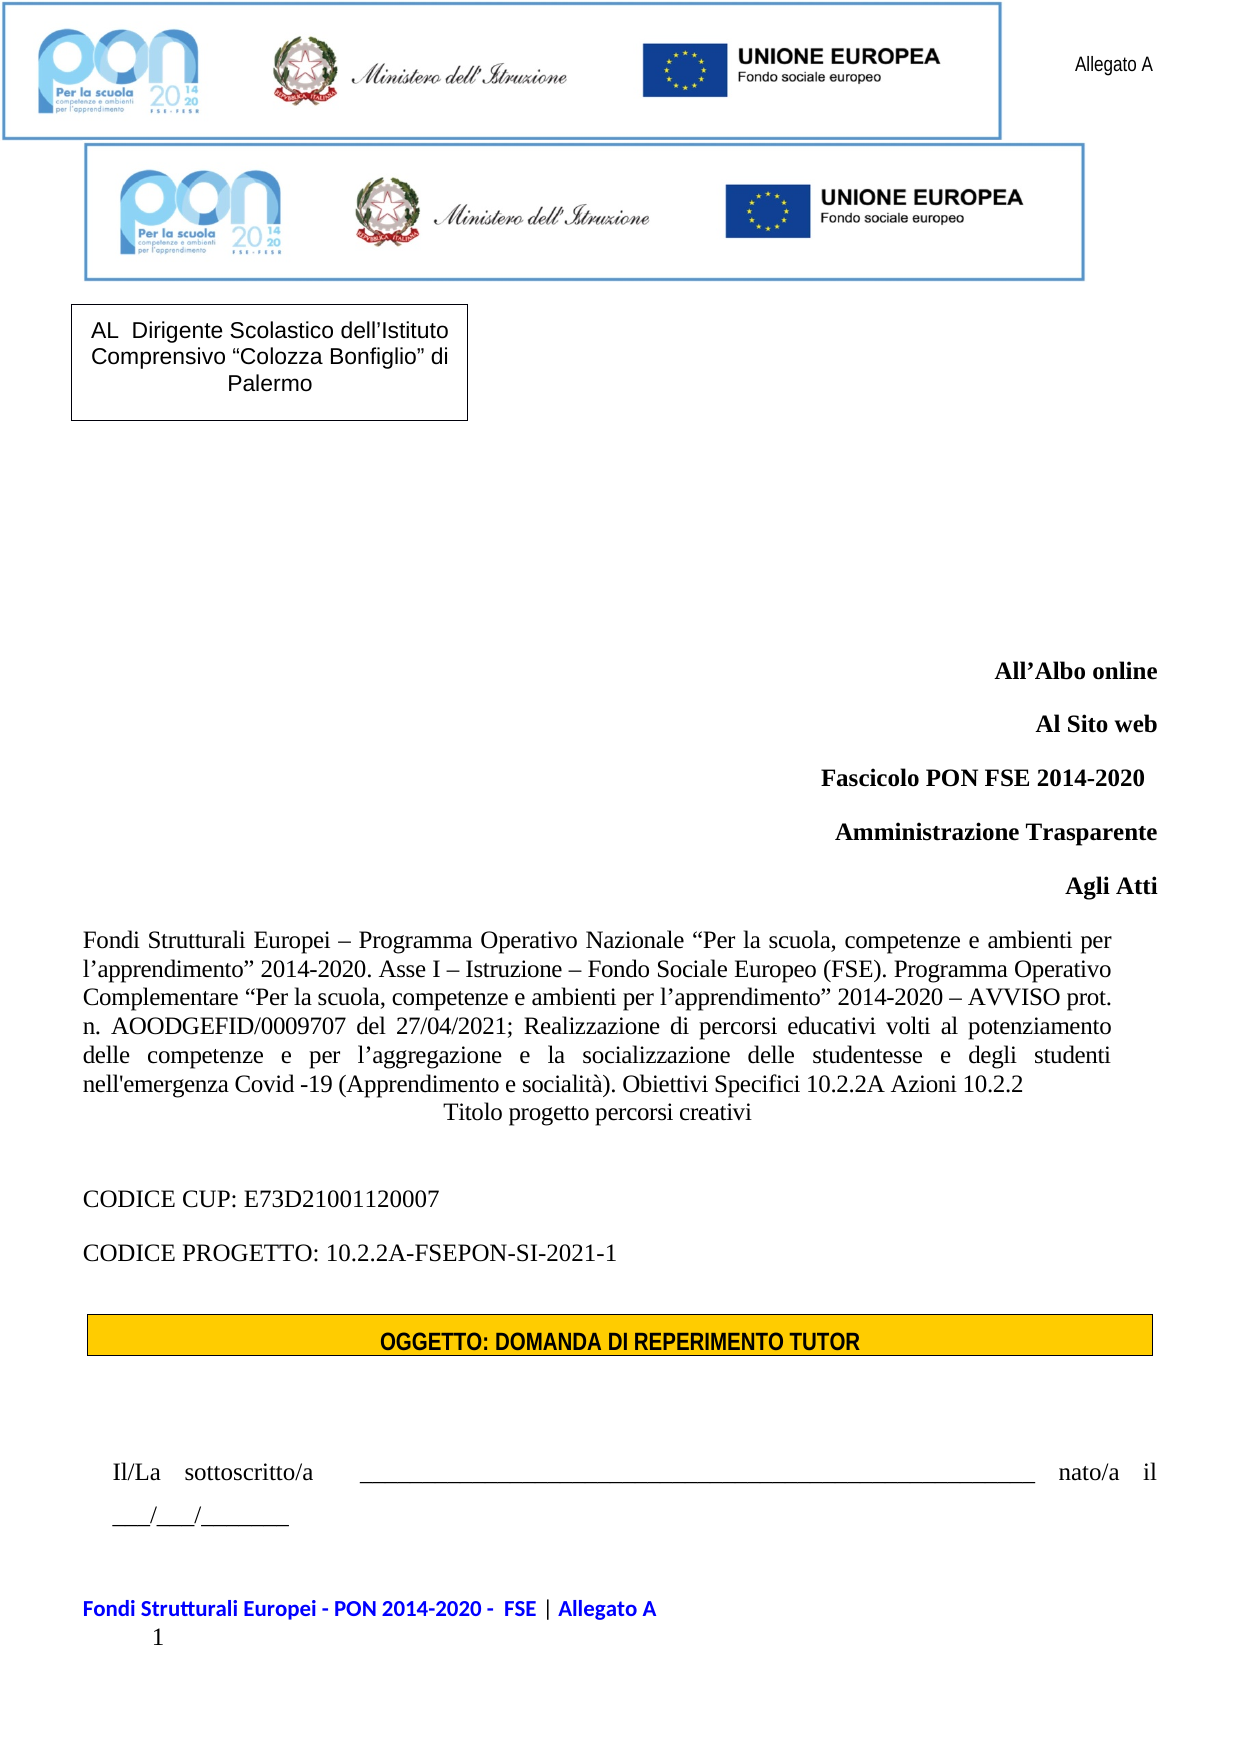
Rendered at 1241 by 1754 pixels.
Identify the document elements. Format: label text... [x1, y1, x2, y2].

text Agli Atti [83, 871, 1157, 900]
text CODICE CUP: E73D21001120007 [83, 1184, 1157, 1212]
text Fascicolo PON FSE 2014-2020 [83, 763, 1157, 792]
text Allegato A [1005, 52, 1157, 76]
subtitle Titolo progetto percorsi creativi [83, 1097, 1112, 1126]
text CODICE PROGETTO: 10.2.2A-FSEPON-SI-2021-1 [83, 1238, 1157, 1266]
text Amministrazione Trasparente [83, 817, 1157, 846]
text Il/La sottoscritto/a ______________________________________________________ nato/a il ___/___/_______ [112, 1457, 1157, 1528]
subtitle Fondi Strutturali Europei – Programma Operativo Nazionale “Per la scuola, competenze e ambienti per l’apprendimento” 2014-2020. Asse I – Istruzione – Fondo Sociale Europeo (FSE). Programma Operativo Complementare “Per la scuola, competenze e ambienti per l’apprendimento” 2014-2020 – AVVISO prot. n. AOODGEFID/0009707 del 27/04/2021; Realizzazione di percorsi educativi volti al potenziamento delle competenze e per l’aggregazione e la socializzazione delle studentesse e degli studenti nell'emergenza Covid -19 (Apprendimento e socialità). Obiettivi Specifici 10.2.2A Azioni 10.2.2 [83, 925, 1112, 1097]
picture [0, 0, 1088, 282]
text Al Sito web [83, 709, 1157, 738]
table_header AL Dirigente Scolastico dell’Istituto Comprensivo “Colozza Bonfiglio” di Palermo [72, 305, 467, 420]
table_header OGGETTO: DOMANDA DI REPERIMENTO TUTOR [88, 1315, 1152, 1355]
text All’Albo online [83, 656, 1157, 684]
